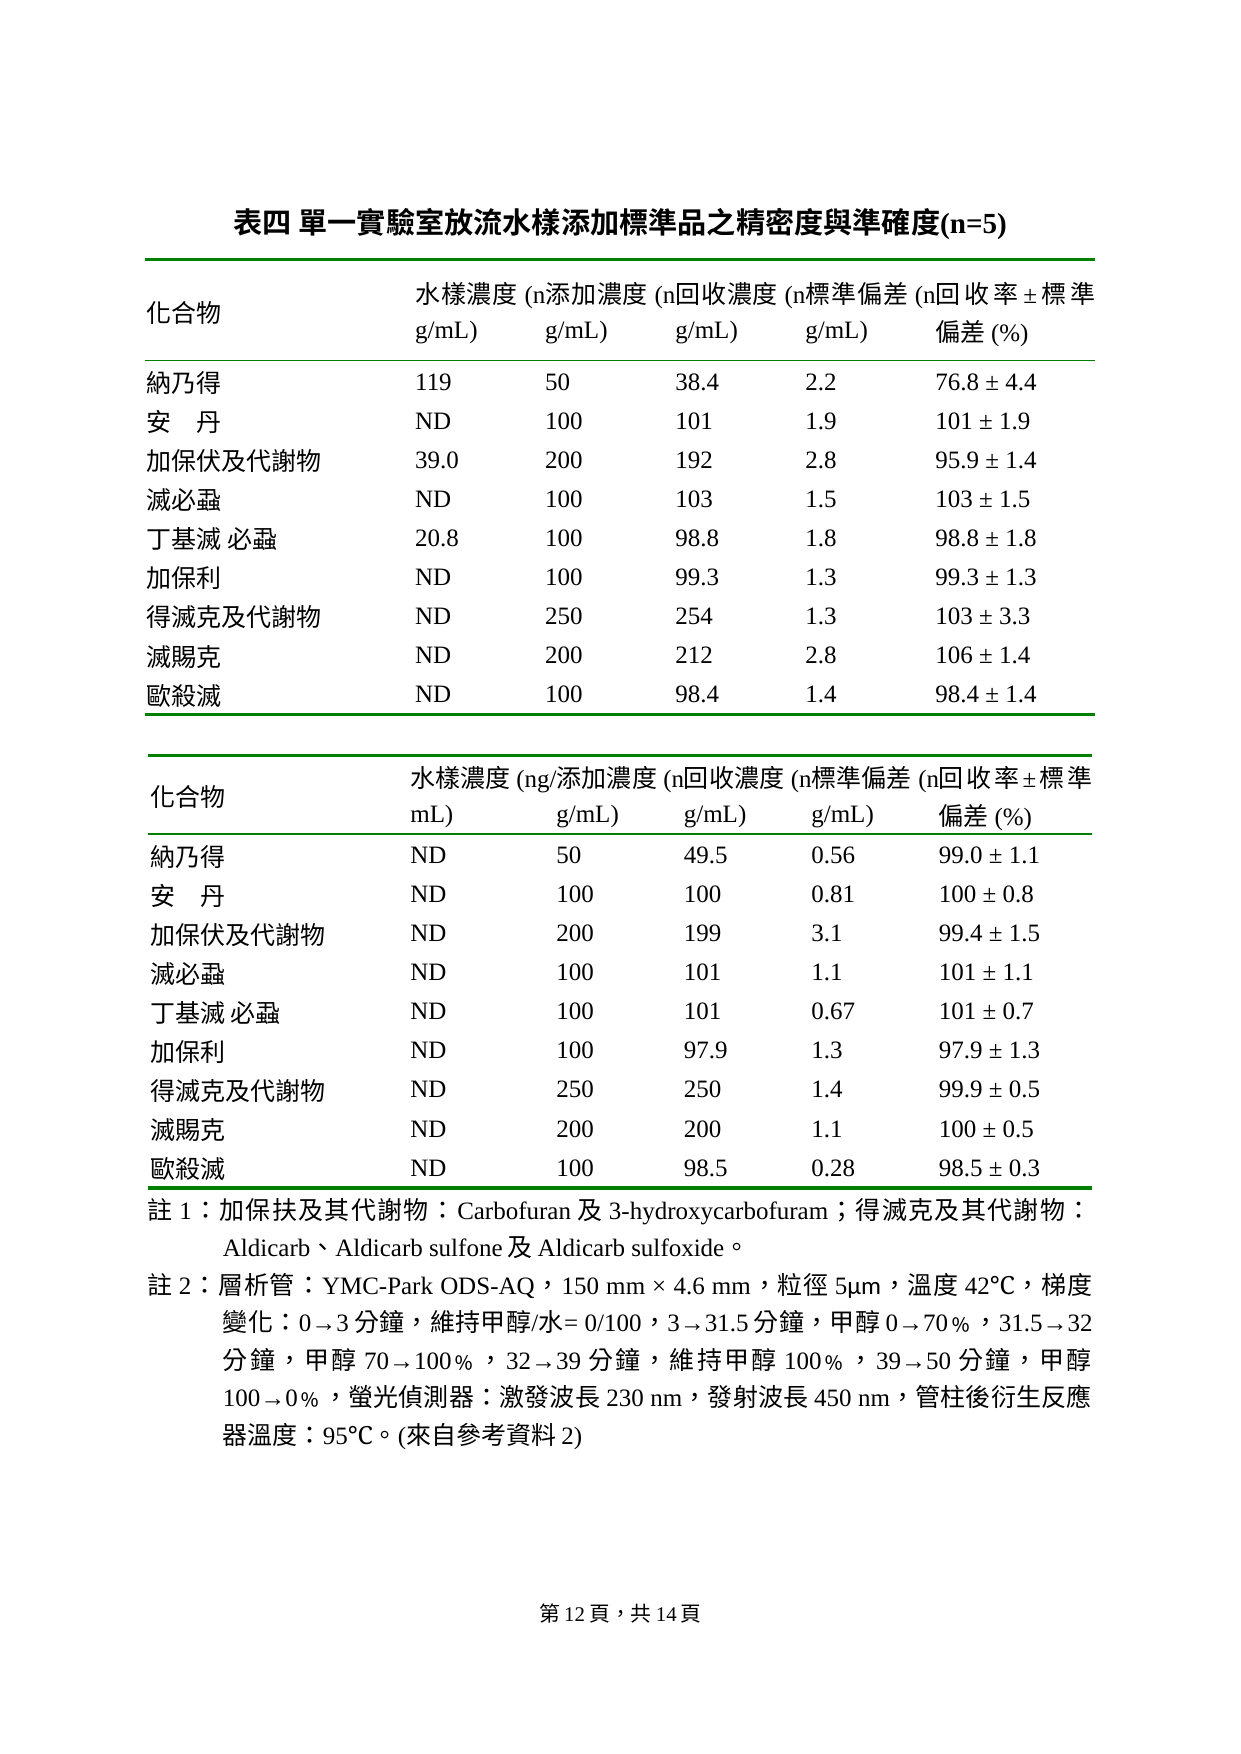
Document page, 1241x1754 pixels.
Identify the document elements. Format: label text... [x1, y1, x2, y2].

table_cell 3.1 [811, 913, 939, 952]
table_cell 200 [556, 1108, 684, 1147]
table_cell 1.8 [805, 518, 935, 557]
table_cell 100 [545, 557, 675, 596]
table_cell 103 [675, 479, 805, 518]
table_cell 200 [684, 1108, 811, 1147]
table_cell ND [415, 400, 545, 439]
table_cell 250 [545, 596, 675, 635]
table_cell ND [410, 1069, 556, 1108]
table_cell 0.67 [811, 991, 939, 1030]
table_header 添加濃度 (ng/mL) [545, 261, 675, 360]
table_cell 滅賜克 [145, 635, 415, 674]
table_header 標準偏差 (ng/mL) [805, 261, 935, 360]
text 註2：層析管：YMC-Park ODS-AQ，150 mm × 4.6 mm，粒徑5μm，溫度42℃，梯度變化：0→3分鐘，維持甲醇/水= 0/100，3→31.5分鐘，甲醇0→70﹪，31.5→32分鐘，甲醇70→100﹪，32→39分鐘，維持甲醇100﹪，39→50分鐘，甲醇100→0﹪，螢光偵測器：激發波長230 nm，發射波長450 nm，管柱後衍生反應器溫度：95℃。(來自參考資料2) [148, 1264, 1092, 1452]
table_cell 100 [556, 874, 684, 913]
table_cell 98.5 ± 0.3 [939, 1147, 1092, 1186]
table_header 添加濃度 (ng/mL) [556, 757, 684, 833]
table_cell 100 [545, 400, 675, 439]
table_cell 安 丹 [148, 874, 410, 913]
table_cell 100 [556, 1030, 684, 1069]
table_cell ND [410, 1108, 556, 1147]
table_cell 0.56 [811, 835, 939, 874]
table_cell 100 [545, 674, 675, 713]
table_cell 滅賜克 [148, 1108, 410, 1147]
table_cell 1.9 [805, 400, 935, 439]
table_cell 100 [556, 952, 684, 991]
table_cell 50 [556, 835, 684, 874]
table_cell 212 [675, 635, 805, 674]
table_cell 49.5 [684, 835, 811, 874]
table_cell 200 [545, 635, 675, 674]
text 表四 單一實驗室放流水樣添加標準品之精密度與準確度(n=5) [148, 183, 1092, 258]
table_cell 滅必蝨 [148, 952, 410, 991]
table_cell 100 ± 0.5 [939, 1108, 1092, 1147]
table_cell 250 [556, 1069, 684, 1108]
table_cell 95.9 ± 1.4 [935, 440, 1095, 478]
table_cell 加保利 [148, 1030, 410, 1069]
table_cell 106 ± 1.4 [935, 635, 1095, 674]
table_cell 76.8 ± 4.4 [935, 361, 1095, 400]
table_cell 1.5 [805, 479, 935, 518]
table_cell 97.9 ± 1.3 [939, 1030, 1092, 1069]
table_header 水樣濃度 (ng/mL) [410, 757, 556, 833]
table_cell 192 [675, 440, 805, 478]
table_cell 98.5 [684, 1147, 811, 1186]
table_cell 97.9 [684, 1030, 811, 1069]
table_cell ND [410, 1030, 556, 1069]
table_cell 98.8 ± 1.8 [935, 518, 1095, 557]
table_cell 加保利 [145, 557, 415, 596]
table_cell 101 ± 1.9 [935, 400, 1095, 439]
table_cell 丁基滅 必蝨 [148, 991, 410, 1030]
table_cell 103 ± 3.3 [935, 596, 1095, 635]
table_cell ND [415, 635, 545, 674]
table_cell 200 [545, 440, 675, 478]
table_cell ND [410, 1147, 556, 1186]
table_header 化合物 [148, 757, 410, 833]
table_header 標準偏差 (ng/mL) [811, 757, 939, 833]
table_cell 100 [545, 518, 675, 557]
table_cell 200 [556, 913, 684, 952]
table_header 化合物 [145, 261, 415, 360]
table_cell 100 [545, 479, 675, 518]
table_cell 1.4 [811, 1069, 939, 1108]
table_cell 得滅克及代謝物 [148, 1069, 410, 1108]
table_cell 歐殺滅 [148, 1147, 410, 1186]
table_cell 101 ± 0.7 [939, 991, 1092, 1030]
table_cell ND [410, 913, 556, 952]
text 註1：加保扶及其代謝物：Carbofuran及3-hydroxycarbofuram；得滅克及其代謝物：Aldicarb、Aldicarb sulfone及Aldicarb sulfoxide。 [148, 1190, 1092, 1264]
table_cell 100 [556, 1147, 684, 1186]
table_cell 39.0 [415, 440, 545, 478]
table_cell 加保伏及代謝物 [148, 913, 410, 952]
table_cell 加保伏及代謝物 [145, 440, 415, 478]
table_cell ND [415, 479, 545, 518]
table_cell 丁基滅 必蝨 [145, 518, 415, 557]
table_cell 250 [684, 1069, 811, 1108]
table_cell 101 ± 1.1 [939, 952, 1092, 991]
table_cell 納乃得 [148, 835, 410, 874]
table_cell 98.8 [675, 518, 805, 557]
table_cell 99.4 ± 1.5 [939, 913, 1092, 952]
table_cell ND [415, 596, 545, 635]
table_cell 99.9 ± 0.5 [939, 1069, 1092, 1108]
table_cell ND [410, 952, 556, 991]
table_header 回收濃度 (ng/mL) [675, 261, 805, 360]
table_cell 199 [684, 913, 811, 952]
table_cell 119 [415, 361, 545, 400]
table_cell 1.3 [805, 596, 935, 635]
table_cell 100 [556, 991, 684, 1030]
table_cell 2.8 [805, 440, 935, 478]
table_cell 歐殺滅 [145, 674, 415, 713]
table_cell ND [415, 674, 545, 713]
table_cell 1.1 [811, 1108, 939, 1147]
table_header 回收率±標準偏差 (%) [935, 261, 1095, 360]
table_cell 50 [545, 361, 675, 400]
table_cell ND [410, 874, 556, 913]
table_cell 98.4 ± 1.4 [935, 674, 1095, 713]
table_cell 103 ± 1.5 [935, 479, 1095, 518]
table_cell 納乃得 [145, 361, 415, 400]
table_cell 滅必蝨 [145, 479, 415, 518]
table_cell 100 [684, 874, 811, 913]
table_cell ND [410, 835, 556, 874]
table_cell 100 ± 0.8 [939, 874, 1092, 913]
table_cell 2.8 [805, 635, 935, 674]
table_cell 安 丹 [145, 400, 415, 439]
table_cell 2.2 [805, 361, 935, 400]
table_cell 99.0 ± 1.1 [939, 835, 1092, 874]
table_cell 0.28 [811, 1147, 939, 1186]
table_cell 1.1 [811, 952, 939, 991]
table_cell 101 [684, 952, 811, 991]
table_cell 101 [684, 991, 811, 1030]
table_cell 1.4 [805, 674, 935, 713]
table_cell 99.3 ± 1.3 [935, 557, 1095, 596]
table_cell 254 [675, 596, 805, 635]
table_header 水樣濃度 (ng/mL) [415, 261, 545, 360]
table_cell ND [410, 991, 556, 1030]
table_cell 99.3 [675, 557, 805, 596]
table_cell 20.8 [415, 518, 545, 557]
table_cell 101 [675, 400, 805, 439]
table_header 回收濃度 (ng/mL) [684, 757, 811, 833]
table_cell 98.4 [675, 674, 805, 713]
table_cell 0.81 [811, 874, 939, 913]
table_cell 得滅克及代謝物 [145, 596, 415, 635]
table_cell ND [415, 557, 545, 596]
table_header 回收率±標準偏差 (%) [939, 757, 1092, 833]
table_cell 1.3 [811, 1030, 939, 1069]
table_cell 38.4 [675, 361, 805, 400]
table_cell 1.3 [805, 557, 935, 596]
